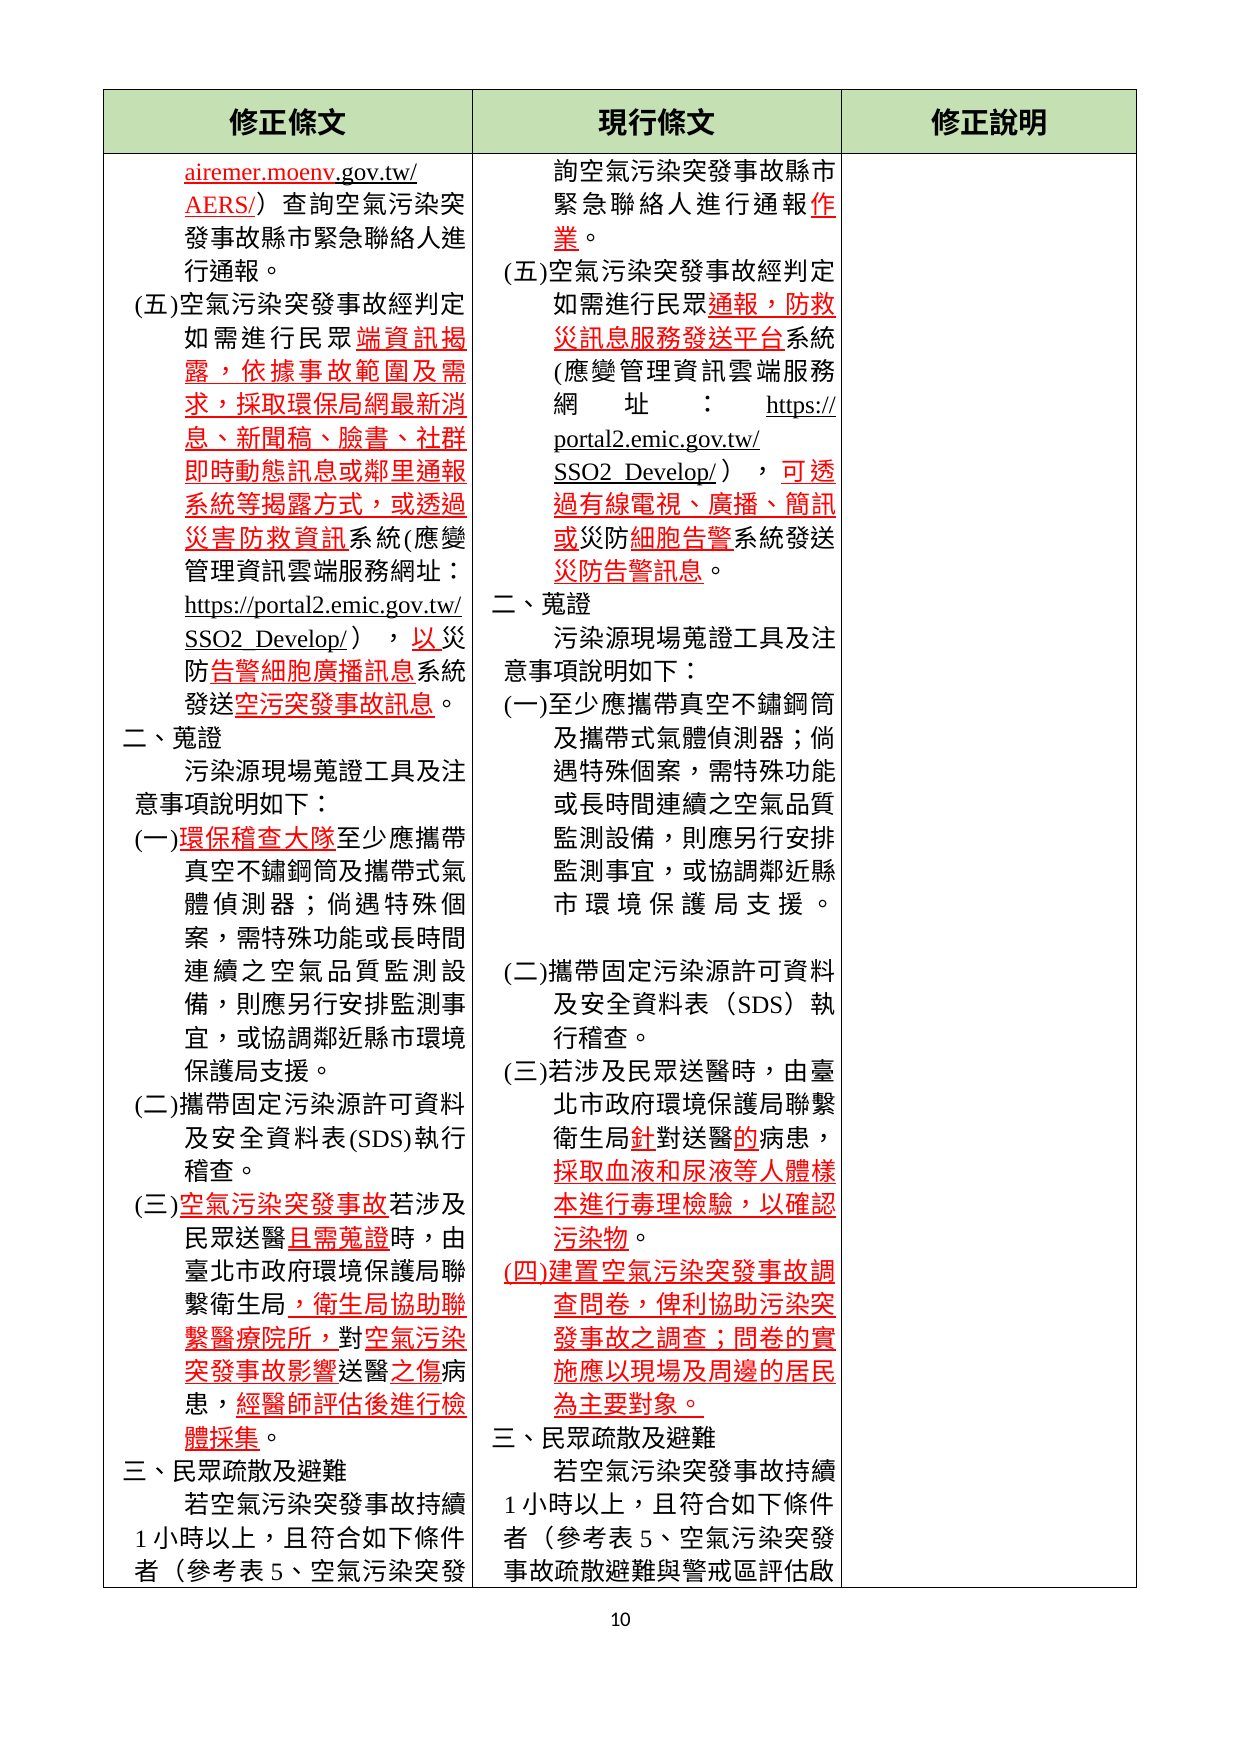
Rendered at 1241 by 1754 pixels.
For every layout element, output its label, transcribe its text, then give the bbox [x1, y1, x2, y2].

table_header 修正條文 [104, 90, 472, 153]
table_cell airemer.moenv.gov.tw/AERS/）查詢空氣污染突發事故縣市緊急聯絡人進行通報。 (五)空氣污染突發事故經判定如需進行民眾端資訊揭露，依據事故範圍及需求，採取環保局網最新消息、新聞稿、臉書、社群即時動態訊息或鄰里通報系統等揭露方式，或透過災害防救資訊系統(應變管理資訊雲端服務網址：https://portal2.emic.gov.tw/ SSO2_Develop/），以災防告警細胞廣播訊息系統發送空污突發事故訊息。 二、蒐證 污染源現場蒐證工具及注意事項說明如下： (一)環保稽查大隊至少應攜帶真空不鏽鋼筒及攜帶式氣體偵測器；倘遇特殊個案，需特殊功能或長時間連續之空氣品質監測設備，則應另行安排監測事宜，或協調鄰近縣市環境保護局支援。 (二)攜帶固定污染源許可資料及安全資料表(SDS)執行稽查。 (三)空氣污染突發事故若涉及民眾送醫且需蒐證時，由臺北市政府環境保護局聯繫衛生局，衛生局協助聯繫醫療院所，對空氣污染突發事故影響送醫之傷病患，經醫師評估後進行檢體採集。 三、民眾疏散及避難 若空氣污染突發事故持續1小時以上，且符合如下條件者（參考表5、空氣污染突發 [104, 154, 472, 1587]
table_cell 配合環境部升格、應變使用之各機關管理系統或資訊公開網頁更新，修正機關名稱、網頁名稱及網址。 依據環境部113年9月23日函頒修正「空氣污染突發事故通報與緊急應變標準作業」內容、局處建議與應變實務酌修應變工作重點。 [842, 154, 1136, 1587]
table_cell 詢空氣污染突發事故縣市緊急聯絡人進行通報作業。 (五)空氣污染突發事故經判定如需進行民眾通報，防救災訊息服務發送平台系統(應變管理資訊雲端服務網址：https://portal2.emic.gov.tw/SSO2_Develop/），可透過有線電視、廣播、簡訊或災防細胞告警系統發送災防告警訊息。 二、蒐證 污染源現場蒐證工具及注意事項說明如下： (一)至少應攜帶真空不鏽鋼筒及攜帶式氣體偵測器；倘遇特殊個案，需特殊功能或長時間連續之空氣品質監測設備，則應另行安排監測事宜，或協調鄰近縣市環境保護局支援。 (二)攜帶固定污染源許可資料及安全資料表（SDS）執行稽查。 (三)若涉及民眾送醫時，由臺北市政府環境保護局聯繫衛生局針對送醫的病患，採取血液和尿液等人體樣本進行毒理檢驗，以確認污染物。 (四)建置空氣污染突發事故調查問卷，俾利協助污染突發事故之調查；問卷的實施應以現場及周邊的居民為主要對象。 三、民眾疏散及避難 若空氣污染突發事故持續1小時以上，且符合如下條件者（參考表5、空氣污染突發事故疏散避難與警戒區評估啟 [473, 154, 841, 1587]
table_header 修正說明 [842, 90, 1136, 153]
table_header 現行條文 [473, 90, 841, 153]
